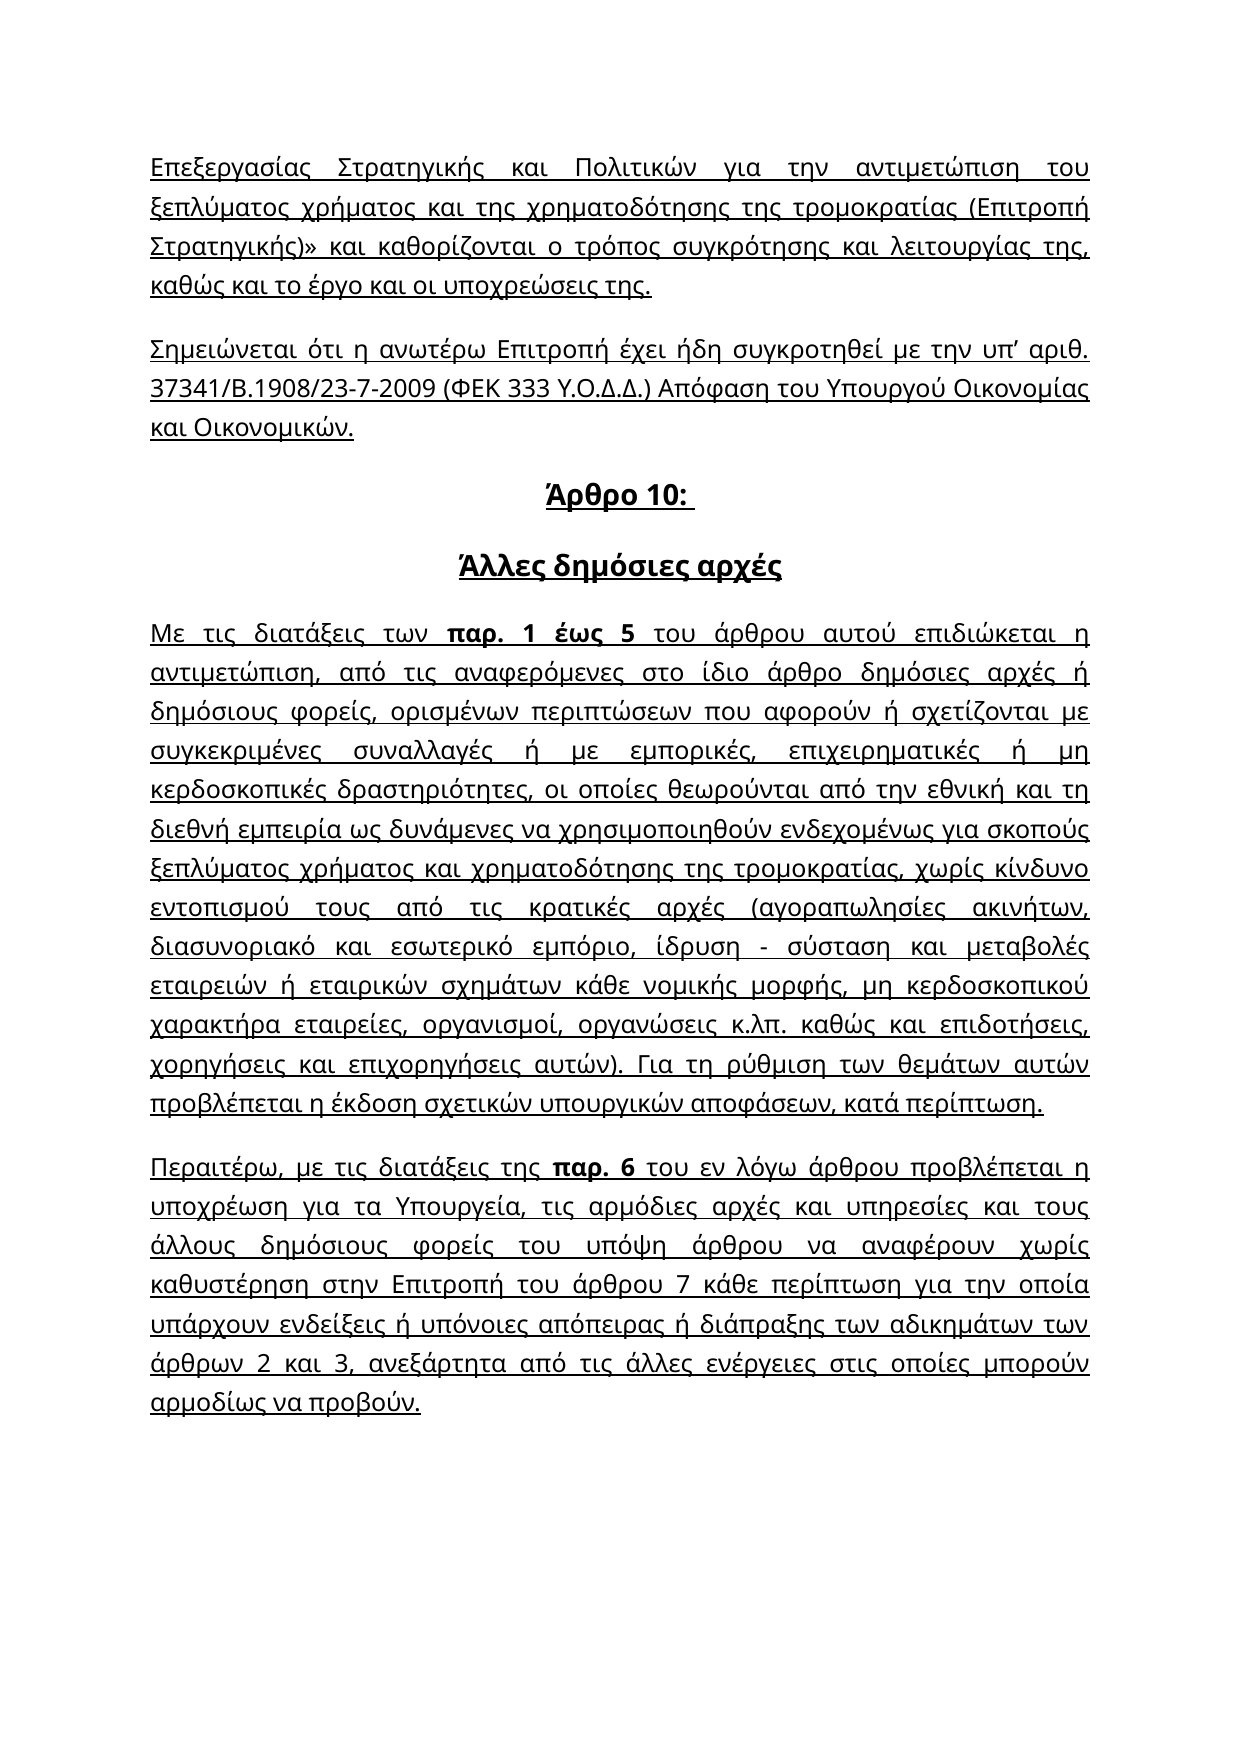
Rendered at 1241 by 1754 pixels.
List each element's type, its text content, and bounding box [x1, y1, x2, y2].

text χορηγήσεις και επιχορηγήσεις αυτών). Για τη ρύθμιση των θεμάτων αυτών [150, 1038, 1090, 1075]
text εντοπισμού τους από τις κρατικές αρχές (αγοραπωλησίες ακινήτων, [150, 881, 1090, 918]
text αρμοδίως να προβούν. [150, 1376, 1090, 1419]
text Επεξεργασίας Στρατηγικής και Πολιτικών για την αντιμετώπιση του [150, 150, 1090, 179]
text υπάρχουν ενδείξεις ή υπόνοιες απόπειρας ή διάπραξης των αδικημάτων των [150, 1298, 1090, 1335]
text άλλους δημόσιους φορείς του υπόψη άρθρου να αναφέρουν χωρίς [150, 1219, 1090, 1257]
text ξεπλύματος χρήματος και χρηματοδότησης της τρομοκρατίας, χωρίς κίνδυνο [150, 842, 1090, 879]
text εταιρειών ή εταιρικών σχημάτων κάθε νομικής μορφής, μη κερδοσκοπικού [150, 959, 1090, 997]
text ξεπλύματος χρήματος και της χρηματοδότησης της τρομοκρατίας (Επιτροπή [150, 181, 1090, 218]
text κερδοσκοπικές δραστηριότητες, οι οποίες θεωρούνται από την εθνική και τη [150, 764, 1090, 801]
text καθώς και το έργο και οι υποχρεώσεις της. [150, 259, 1090, 302]
text χαρακτήρα εταιρείες, οργανισμοί, οργανώσεις κ.λπ. καθώς και επιδοτήσεις, [150, 999, 1090, 1036]
text καθυστέρηση στην Επιτροπή του άρθρου 7 κάθε περίπτωση για την οποία [150, 1259, 1090, 1296]
text διεθνή εμπειρία ως δυνάμενες να χρησιμοποιηθούν ενδεχομένως για σκοπούς [150, 803, 1090, 840]
text προβλέπεται η έκδοση σχετικών υπουργικών αποφάσεων, κατά περίπτωση. [150, 1077, 1090, 1119]
text και Οικονομικών. [150, 402, 1090, 444]
subtitle Άλλες δημόσιες αρχές [150, 545, 1090, 584]
text Με τις διατάξεις των παρ. 1 έως 5 του άρθρου αυτού επιδιώκεται η [150, 615, 1090, 644]
text διασυνοριακό και εσωτερικό εμπόριο, ίδρυση - σύσταση και μεταβολές [150, 920, 1090, 958]
subtitle Άρθρο 10: [150, 474, 1090, 514]
text Περαιτέρω, με τις διατάξεις της παρ. 6 του εν λόγω άρθρου προβλέπεται η [150, 1149, 1090, 1178]
text συγκεκριμένες συναλλαγές ή με εμπορικές, επιχειρηματικές ή μη [150, 724, 1090, 762]
text δημόσιους φορείς, ορισμένων περιπτώσεων που αφορούν ή σχετίζονται με [150, 685, 1090, 723]
text υποχρέωση για τα Υπουργεία, τις αρμόδιες αρχές και υπηρεσίες και τους [150, 1180, 1090, 1218]
text αντιμετώπιση, από τις αναφερόμενες στο ίδιο άρθρο δημόσιες αρχές ή [150, 646, 1090, 683]
text Σημειώνεται ότι η ανωτέρω Επιτροπή έχει ήδη συγκροτηθεί με την υπ’ αριθ. [150, 332, 1090, 361]
text Στρατηγικής)» και καθορίζονται ο τρόπος συγκρότησης και λειτουργίας της, [150, 220, 1090, 257]
text 37341/Β.1908/23-7-2009 (ΦΕΚ 333 Υ.Ο.Δ.Δ.) Απόφαση του Υπουργού Οικονομίας [150, 362, 1090, 400]
text άρθρων 2 και 3, ανεξάρτητα από τις άλλες ενέργειες στις οποίες μπορούν [150, 1337, 1090, 1374]
